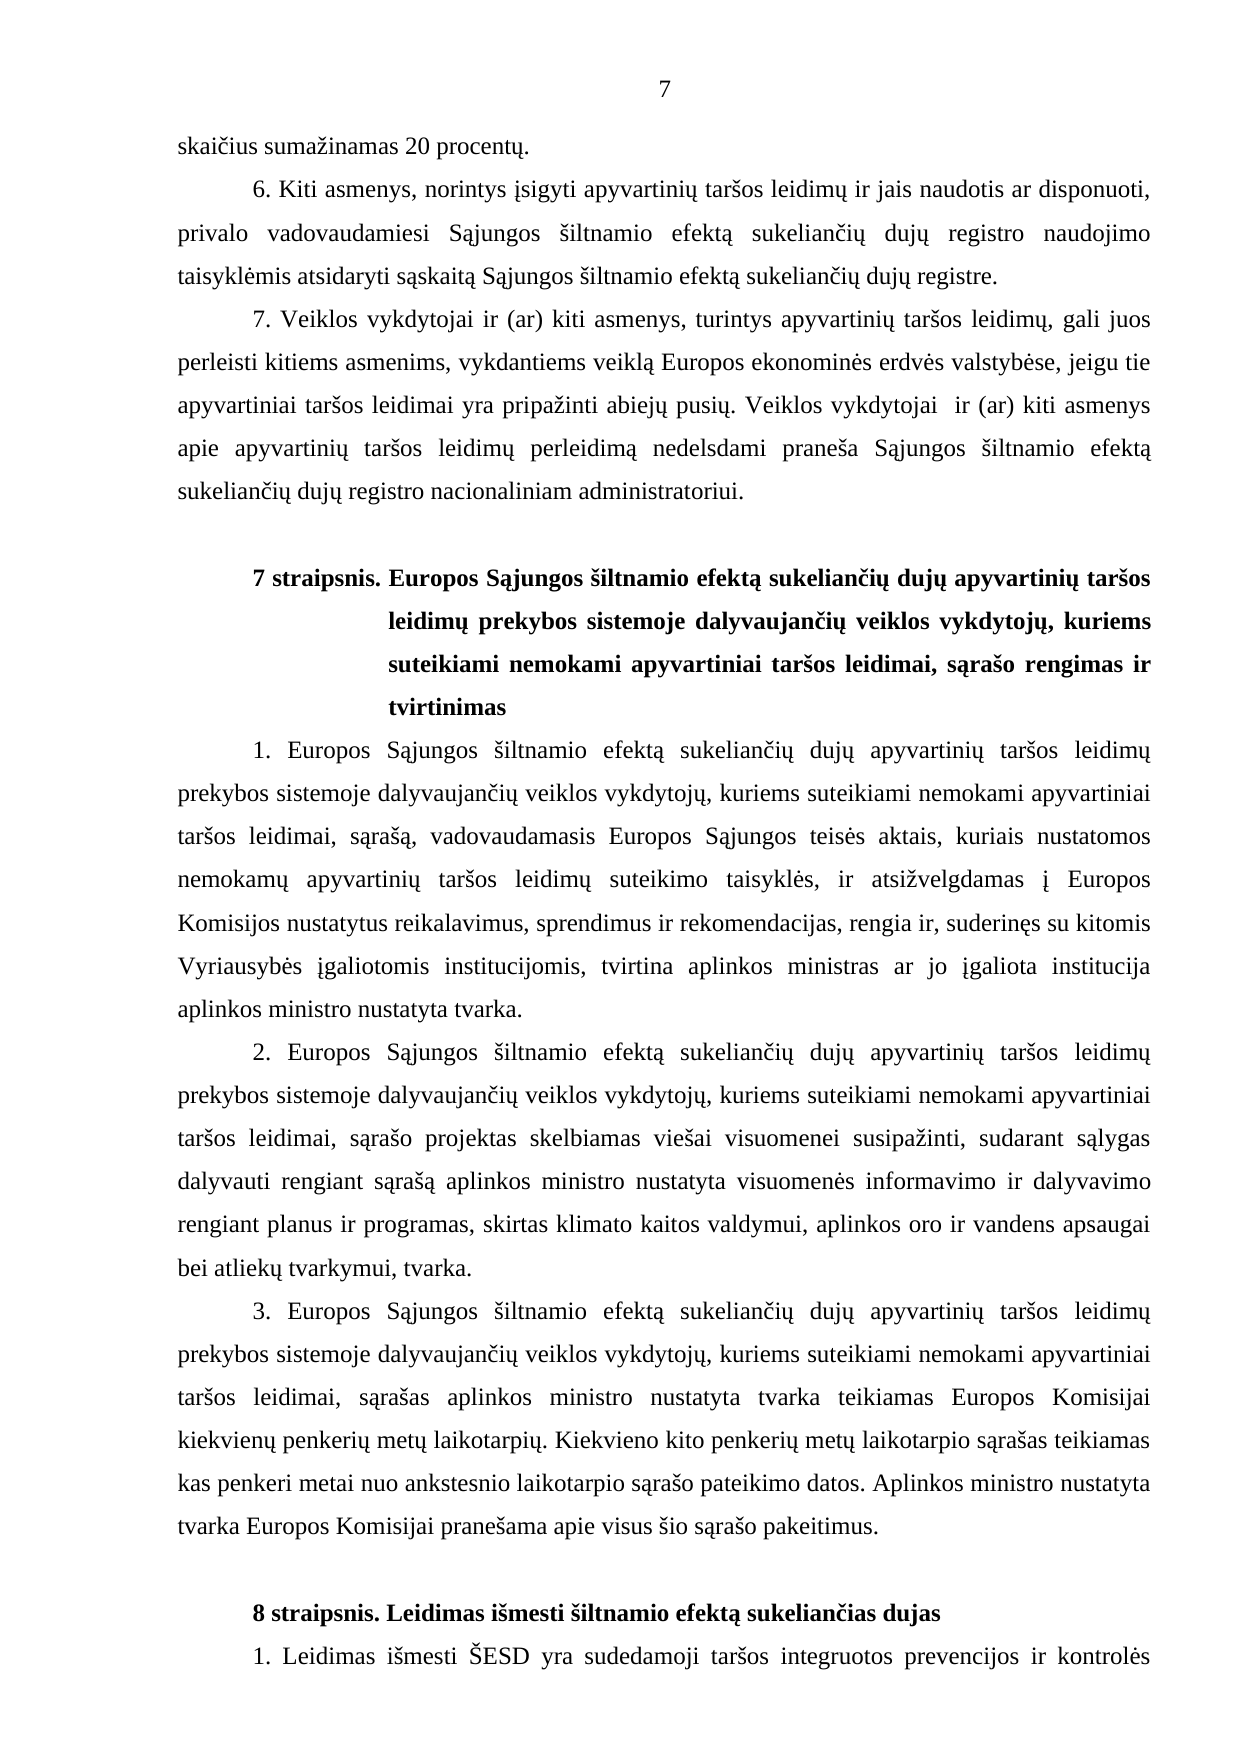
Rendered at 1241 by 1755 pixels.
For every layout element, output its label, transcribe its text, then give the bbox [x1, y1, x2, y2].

text 3. Europos Sąjungos šiltnamio efektą sukeliančių dujų apyvartinių taršos leidimų prekybos sistemoje dalyvaujančių veiklos vykdytojų, kuriems suteikiami nemokami apyvartiniai taršos leidimai, sąrašas aplinkos ministro nustatyta tvarka teikiamas Europos Komisijai kiekvienų penkerių metų laikotarpių. Kiekvieno kito penkerių metų laikotarpio sąrašas teikiamas kas penkeri metai nuo ankstesnio laikotarpio sąrašo pateikimo datos. Aplinkos ministro nustatyta tvarka Europos Komisijai pranešama apie visus šio sąrašo pakeitimus. [177, 1296, 1152, 1540]
text 6. Kiti asmenys, norintys įsigyti apyvartinių taršos leidimų ir jais naudotis ar disponuoti, privalo vadovaudamiesi Sąjungos šiltnamio efektą sukeliančių dujų registro naudojimo taisyklėmis atsidaryti sąskaitą Sąjungos šiltnamio efektą sukeliančių dujų registre. [177, 174, 1152, 289]
text 1. Europos Sąjungos šiltnamio efektą sukeliančių dujų apyvartinių taršos leidimų prekybos sistemoje dalyvaujančių veiklos vykdytojų, kuriems suteikiami nemokami apyvartiniai taršos leidimai, sąrašą, vadovaudamasis Europos Sąjungos teisės aktais, kuriais nustatomos nemokamų apyvartinių taršos leidimų suteikimo taisyklės, ir atsižvelgdamas į Europos Komisijos nustatytus reikalavimus, sprendimus ir rekomendacijas, rengia ir, suderinęs su kitomis Vyriausybės įgaliotomis institucijomis, tvirtina aplinkos ministras ar jo įgaliota institucija aplinkos ministro nustatyta tvarka. [177, 735, 1152, 1023]
text skaičius sumažinamas 20 procentų. [177, 131, 1152, 160]
text 7 straipsnis. Europos Sąjungos šiltnamio efektą sukeliančių dujų apyvartinių taršos leidimų prekybos sistemoje dalyvaujančių veiklos vykdytojų, kuriems suteikiami nemokami apyvartiniai taršos leidimai, sąrašo rengimas ir tvirtinimas [252, 563, 1152, 721]
text 8 straipsnis. Leidimas išmesti šiltnamio efektą sukeliančias dujas [177, 1598, 1152, 1626]
text 2. Europos Sąjungos šiltnamio efektą sukeliančių dujų apyvartinių taršos leidimų prekybos sistemoje dalyvaujančių veiklos vykdytojų, kuriems suteikiami nemokami apyvartiniai taršos leidimai, sąrašo projektas skelbiamas viešai visuomenei susipažinti, sudarant sąlygas dalyvauti rengiant sąrašą aplinkos ministro nustatyta visuomenės informavimo ir dalyvavimo rengiant planus ir programas, skirtas klimato kaitos valdymui, aplinkos oro ir vandens apsaugai bei atliekų tvarkymui, tvarka. [177, 1037, 1152, 1281]
text 1. Leidimas išmesti ŠESD yra sudedamoji taršos integruotos prevencijos ir kontrolės [177, 1641, 1152, 1669]
text 7. Veiklos vykdytojai ir (ar) kiti asmenys, turintys apyvartinių taršos leidimų, gali juos perleisti kitiems asmenims, vykdantiems veiklą Europos ekonominės erdvės valstybėse, jeigu tie apyvartiniai taršos leidimai yra pripažinti abiejų pusių. Veiklos vykdytojai ir (ar) kiti asmenys apie apyvartinių taršos leidimų perleidimą nedelsdami praneša Sąjungos šiltnamio efektą sukeliančių dujų registro nacionaliniam administratoriui. [177, 304, 1152, 505]
